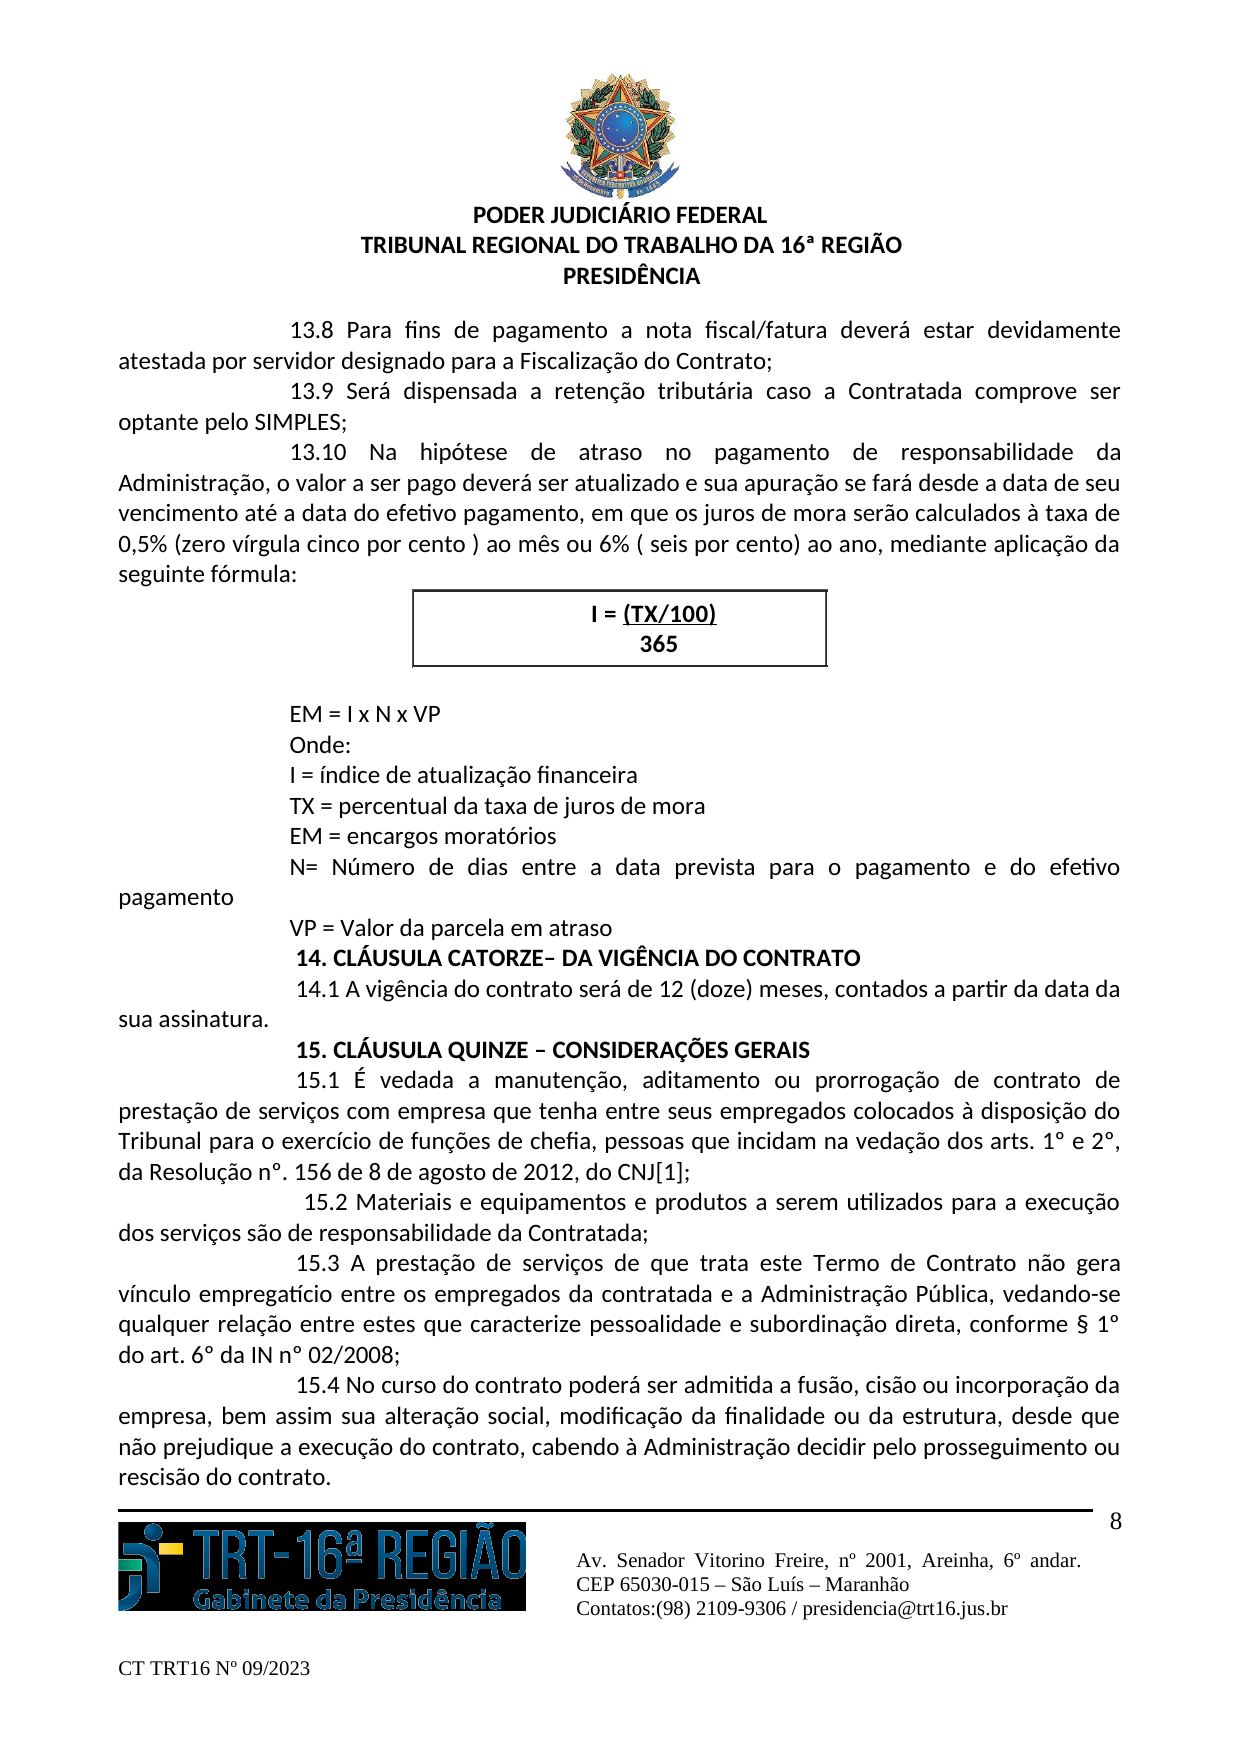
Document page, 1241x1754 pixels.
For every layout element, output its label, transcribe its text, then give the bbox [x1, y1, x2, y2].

text 14. CLÁUSULA CATORZE– DA VIGÊNCIA DO CONTRATO [118, 942, 1122, 973]
text 14.1 A vigência do contrato será de 12 (doze) meses, contados a partir da data da sua assinatura. [118, 973, 1122, 1034]
text 15. CLÁUSULA QUINZE – CONSIDERAÇÕES GERAIS [118, 1034, 1122, 1064]
text I = índice de atualização financeira [118, 759, 1122, 790]
text TX = percentual da taxa de juros de mora [118, 790, 1122, 820]
text 13.8 Para fins de pagamento a nota fiscal/fatura deverá estar devidamente atestada por servidor designado para a Fiscalização do Contrato; [118, 314, 1122, 375]
text N= Número de dias entre a data prevista para o pagamento e do efetivo pagamento [118, 851, 1122, 912]
text 15.3 A prestação de serviços de que trata este Termo de Contrato não gera vínculo empregatício entre os empregados da contratada e a Administração Pública, vedando-se qualquer relação entre estes que caracterize pessoalidade e subordinação direta, conforme § 1º do art. 6º da IN nº 02/2008; [118, 1248, 1122, 1370]
picture [560, 73, 680, 199]
text Onde: [118, 729, 1122, 759]
text EM = encargos moratórios [118, 820, 1122, 851]
text 15.1 É vedada a manutenção, aditamento ou prorrogação de contrato de prestação de serviços com empresa que tenha entre seus empregados colocados à disposição do Tribunal para o exercício de funções de chefia, pessoas que incidam na vedação dos arts. 1º e 2º, da Resolução nº. 156 de 8 de agosto de 2012, do CNJ[1]; [118, 1064, 1122, 1187]
text 15.2 Materiais e equipamentos e produtos a serem utilizados para a execução dos serviços são de responsabilidade da Contratada; [118, 1187, 1122, 1248]
text 13.10 Na hipótese de atraso no pagamento de responsabilidade da Administração, o valor a ser pago deverá ser atualizado e sua apuração se fará desde a data de seu vencimento até a data do efetivo pagamento, em que os juros de mora serão calculados à taxa de 0,5% (zero vírgula cinco por cento ) ao mês ou 6% ( seis por cento) ao ano, mediante aplicação da seguinte fórmula: [118, 436, 1122, 589]
text VP = Valor da parcela em atraso [118, 912, 1122, 942]
text EM = I x N x VP [118, 698, 1122, 729]
text 13.9 Será dispensada a retenção tributária caso a Contratada comprove ser optante pelo SIMPLES; [118, 375, 1122, 436]
table_header I = (TX/100) 365 [415, 593, 825, 664]
text 15.4 No curso do contrato poderá ser admitida a fusão, cisão ou incorporação da empresa, bem assim sua alteração social, modificação da finalidade ou da estrutura, desde que não prejudique a execução do contrato, cabendo à Administração decidir pelo prosseguimento ou rescisão do contrato. [118, 1370, 1122, 1492]
